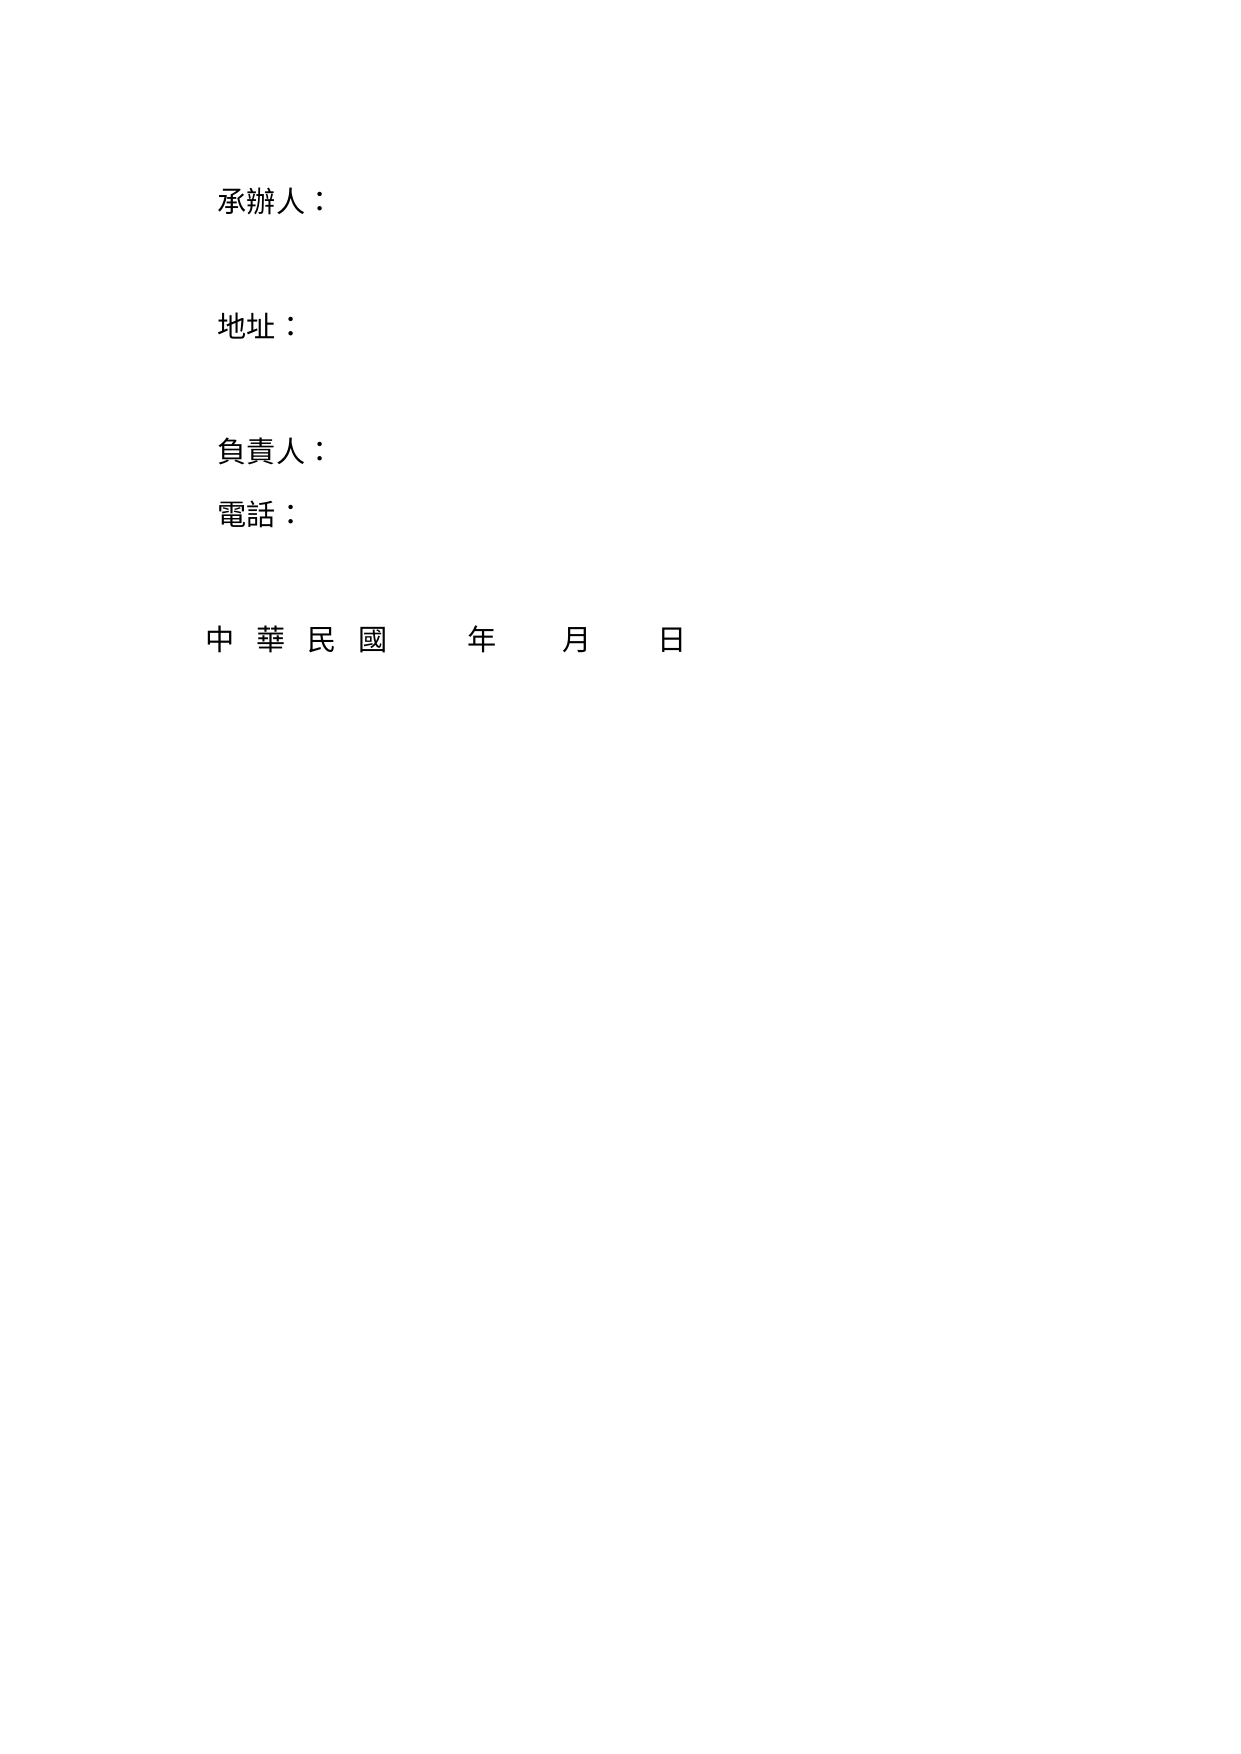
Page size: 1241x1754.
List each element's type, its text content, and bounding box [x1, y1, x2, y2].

text 電話： [130, 471, 1128, 533]
text 地址： [130, 283, 1128, 346]
text 承辦人： [130, 158, 1128, 221]
text 負責人： [130, 408, 1128, 471]
text 中 華 民 國 年 月 日 [205, 596, 1128, 658]
